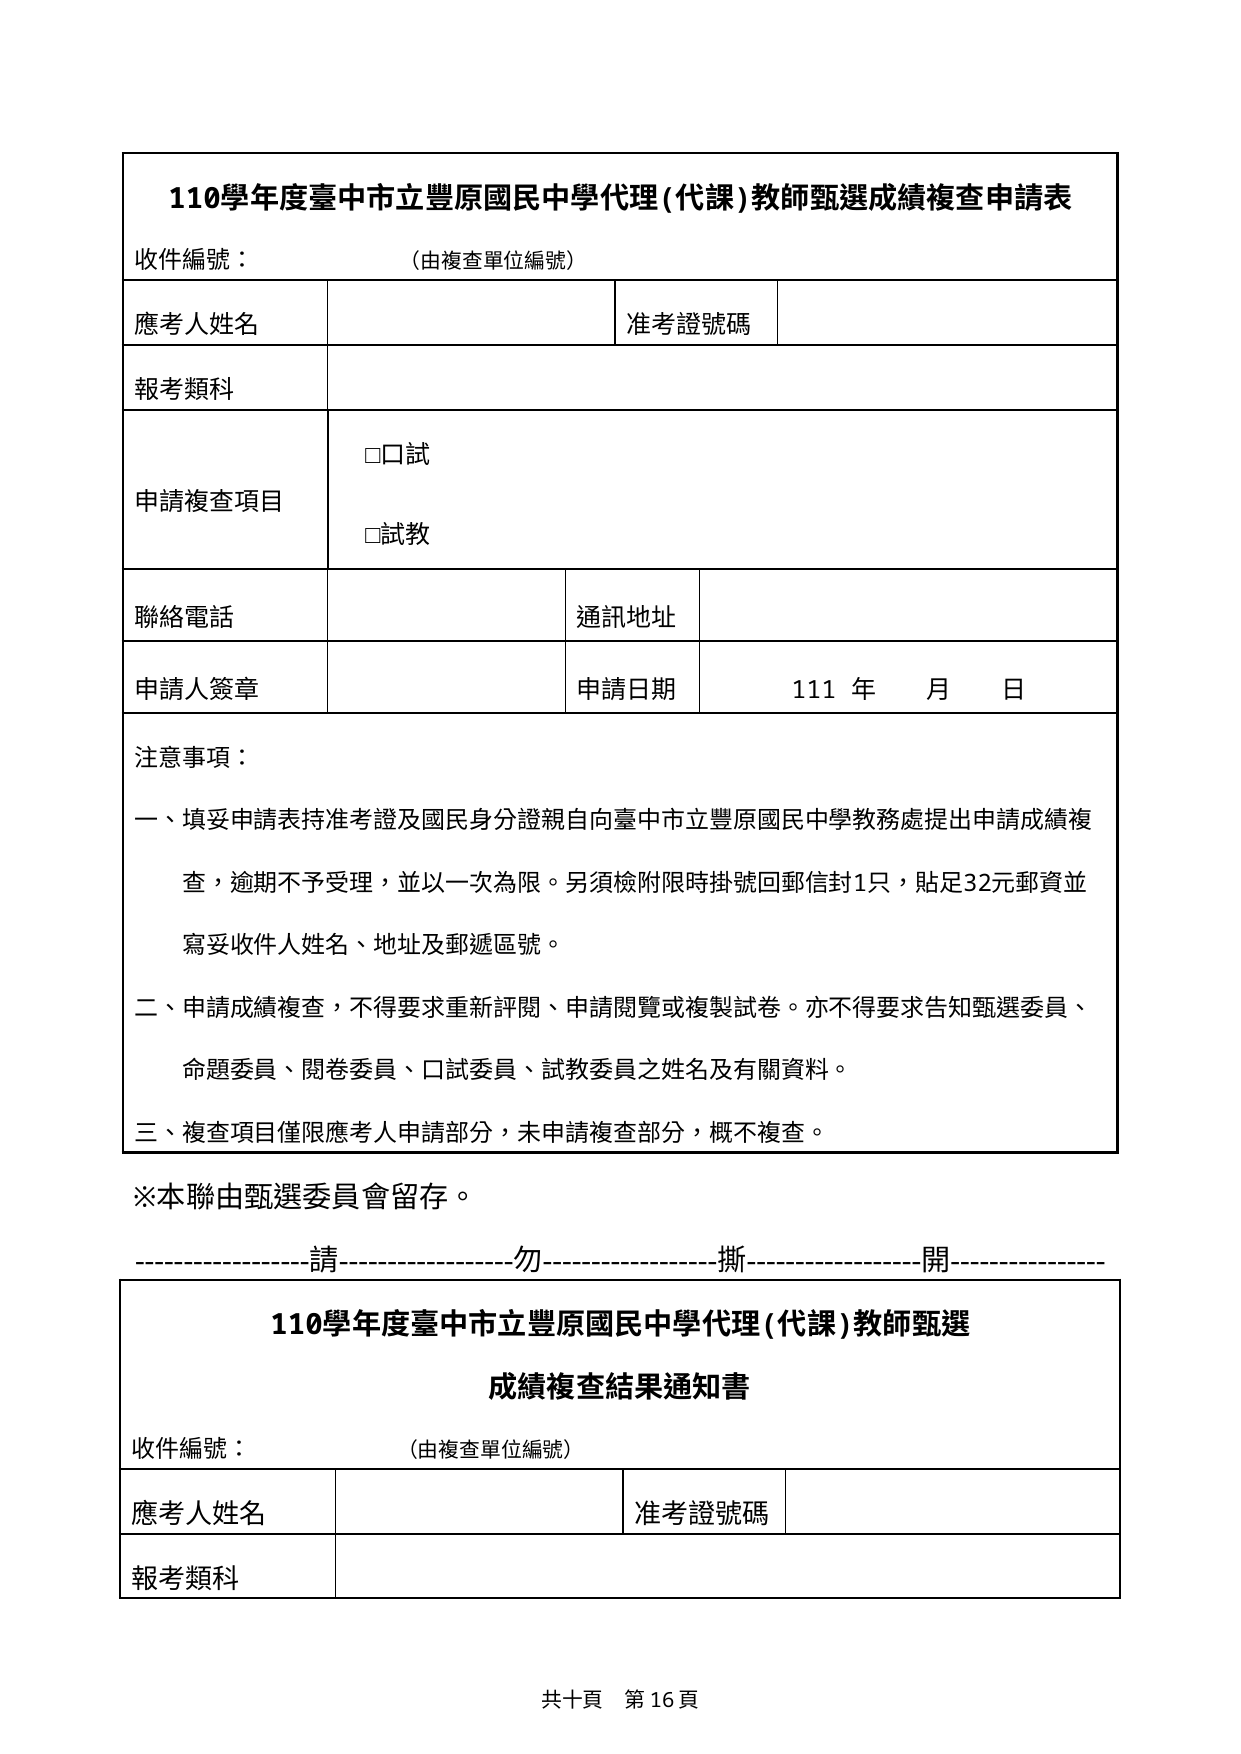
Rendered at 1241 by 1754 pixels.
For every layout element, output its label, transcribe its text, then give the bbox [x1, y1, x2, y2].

table_cell □口試 □試教 [329, 411, 1116, 568]
table_cell [778, 281, 1116, 344]
table_cell 應考人姓名 [124, 281, 327, 344]
table_cell [328, 346, 1116, 408]
table_cell 報考類科 [121, 1535, 335, 1597]
text ※本聯由甄選委員會留存。 [118, 1153, 1122, 1216]
table_cell [700, 570, 1116, 640]
table_cell 注意事項： 一、填妥申請表持准考證及國民身分證親自向臺中市立豐原國民中學教務處提出申請成績複查，逾期不予受理，並以一次為限。另須檢附限時掛號回郵信封1只，貼足32元郵資並寫妥收件人姓名、地址及郵遞區號。 二、申請成績複查，不得要求重新評閱、申請閱覽或複製試卷。亦不得要求告知甄選委員、命題委員、閱卷委員、口試委員、試教委員之姓名及有關資料。 三、複查項目僅限應考人申請部分，未申請複查部分，概不複查。 [124, 714, 1116, 1151]
table_cell 申請人簽章 [124, 642, 327, 712]
table_cell [786, 1470, 1119, 1533]
table_cell 准考證號碼 [616, 281, 777, 344]
table_header 110學年度臺中市立豐原國民中學代理(代課)教師甄選 成績複查結果通知書 收件編號： （由複查單位編號） [121, 1281, 1119, 1468]
table_cell [336, 1535, 1119, 1597]
table_cell 聯絡電話 [124, 570, 327, 640]
table_cell [328, 642, 565, 712]
table_cell 111 年 月 日 [700, 642, 1116, 712]
table_cell [328, 570, 565, 640]
table_cell 通訊地址 [566, 570, 699, 640]
table_cell 准考證號碼 [624, 1470, 785, 1533]
table_cell [328, 281, 614, 344]
table_header 110學年度臺中市立豐原國民中學代理(代課)教師甄選成績複查申請表 收件編號： （由複查單位編號） [124, 154, 1116, 279]
table_cell 申請日期 [566, 642, 699, 712]
table_cell 應考人姓名 [121, 1470, 335, 1533]
table_cell 申請複查項目 [124, 411, 327, 568]
table_cell 報考類科 [124, 346, 327, 408]
text ------------------請------------------勿------------------撕------------------開---------------- [118, 1216, 1122, 1278]
table_cell [336, 1470, 622, 1533]
